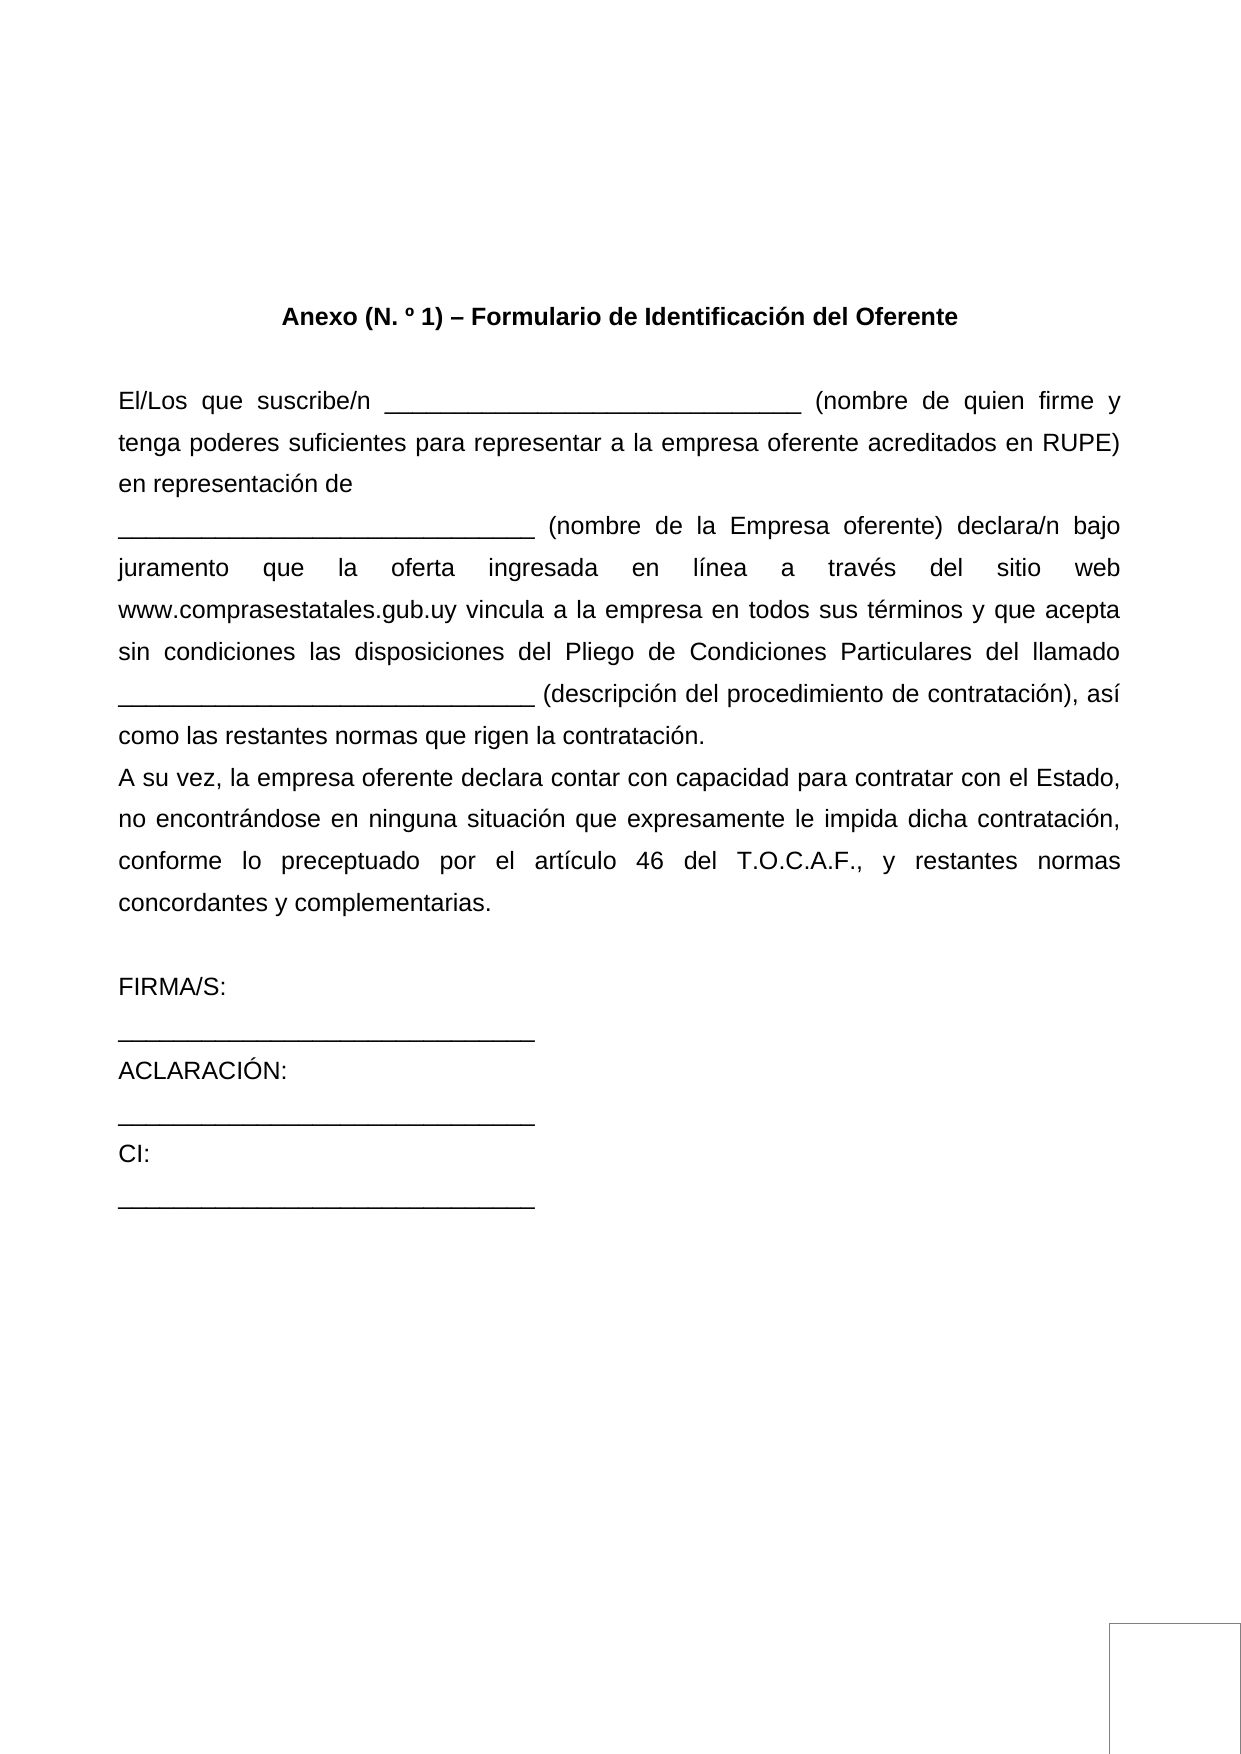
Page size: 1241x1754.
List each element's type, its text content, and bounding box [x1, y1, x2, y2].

text A su vez, la empresa oferente declara contar con capacidad para contratar con el Estado, no encontrándose en ninguna situación que expresamente le impida dicha contratación, conforme lo preceptuado por el artículo 46 del T.O.C.A.F., y restantes normas concordantes y complementarias. [118, 763, 1122, 917]
text ______________________________ [118, 1182, 1122, 1210]
text ACLARACIÓN: [118, 1057, 1122, 1084]
text El/Los que suscribe/n ______________________________ (nombre de quien firme y tenga poderes suficientes para representar a la empresa oferente acreditados en RUPE) en representación de [118, 387, 1122, 498]
text ______________________________ [118, 1098, 1122, 1126]
text ______________________________ [118, 1015, 1122, 1043]
text FIRMA/S: [118, 973, 1122, 1001]
text CI: [118, 1140, 1122, 1168]
text Anexo (N. º 1) – Formulario de Identificación del Oferente [118, 303, 1122, 331]
text ______________________________ (nombre de la Empresa oferente) declara/n bajo juramento que la oferta ingresada en línea a través del sitio web www.comprasestatales.gub.uy vincula a la empresa en todos sus términos y que acepta sin condiciones las disposiciones del Pliego de Condiciones Particulares del llamado ______________________________ (descripción del procedimiento de contratación), así como las restantes normas que rigen la contratación. [118, 512, 1122, 749]
